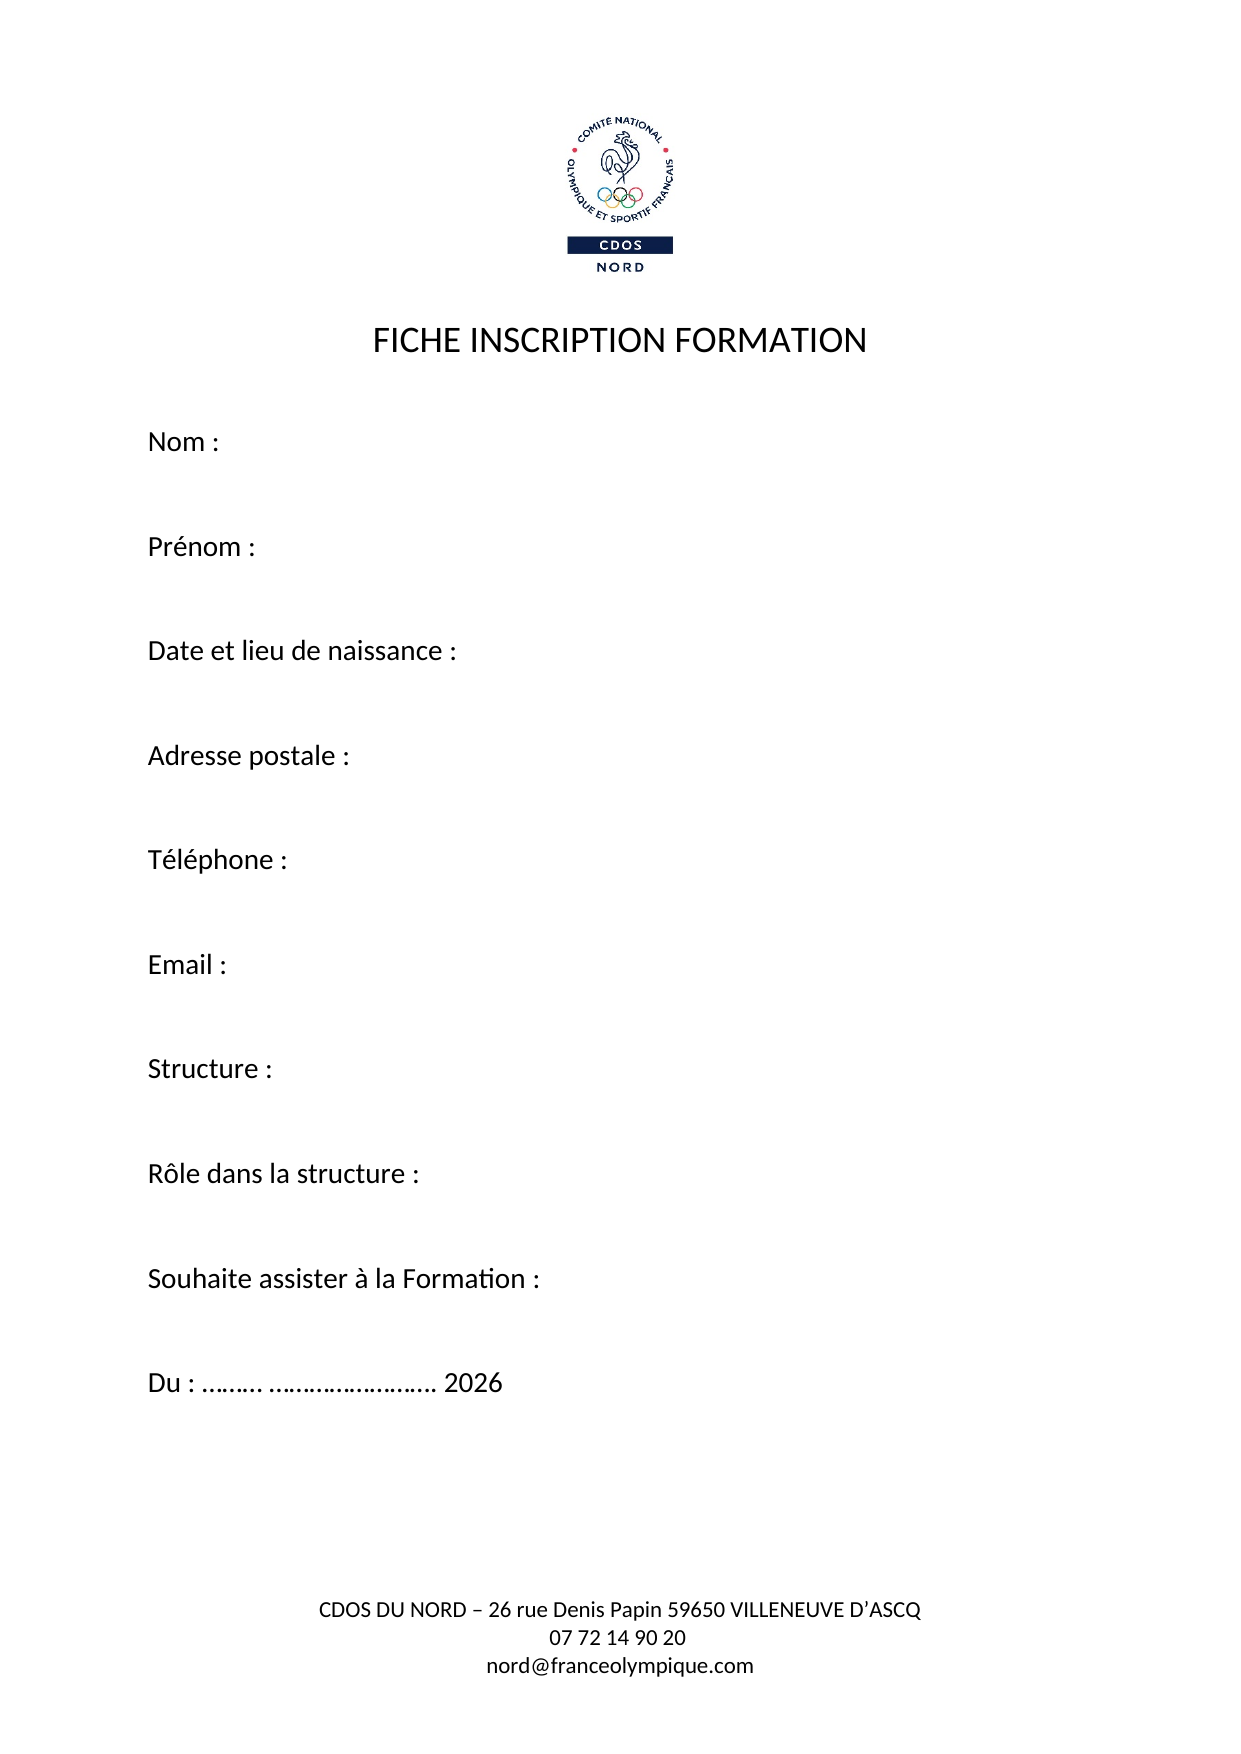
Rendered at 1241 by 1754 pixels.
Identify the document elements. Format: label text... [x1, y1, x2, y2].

text Prénom : [148, 528, 1093, 563]
text Téléphone : [148, 841, 1093, 877]
text Du : ……… ……………………. 2026 [148, 1364, 1093, 1400]
text Email : [148, 946, 1093, 982]
text Structure : [148, 1051, 1093, 1086]
text Rôle dans la structure : [148, 1155, 1093, 1191]
text Adresse postale : [148, 737, 1093, 772]
text Date et lieu de naissance : [148, 632, 1093, 668]
text Nom : [148, 423, 1093, 459]
text FICHE INSCRIPTION FORMATION [148, 316, 1093, 362]
text Souhaite assister à la Formation : [148, 1260, 1093, 1295]
